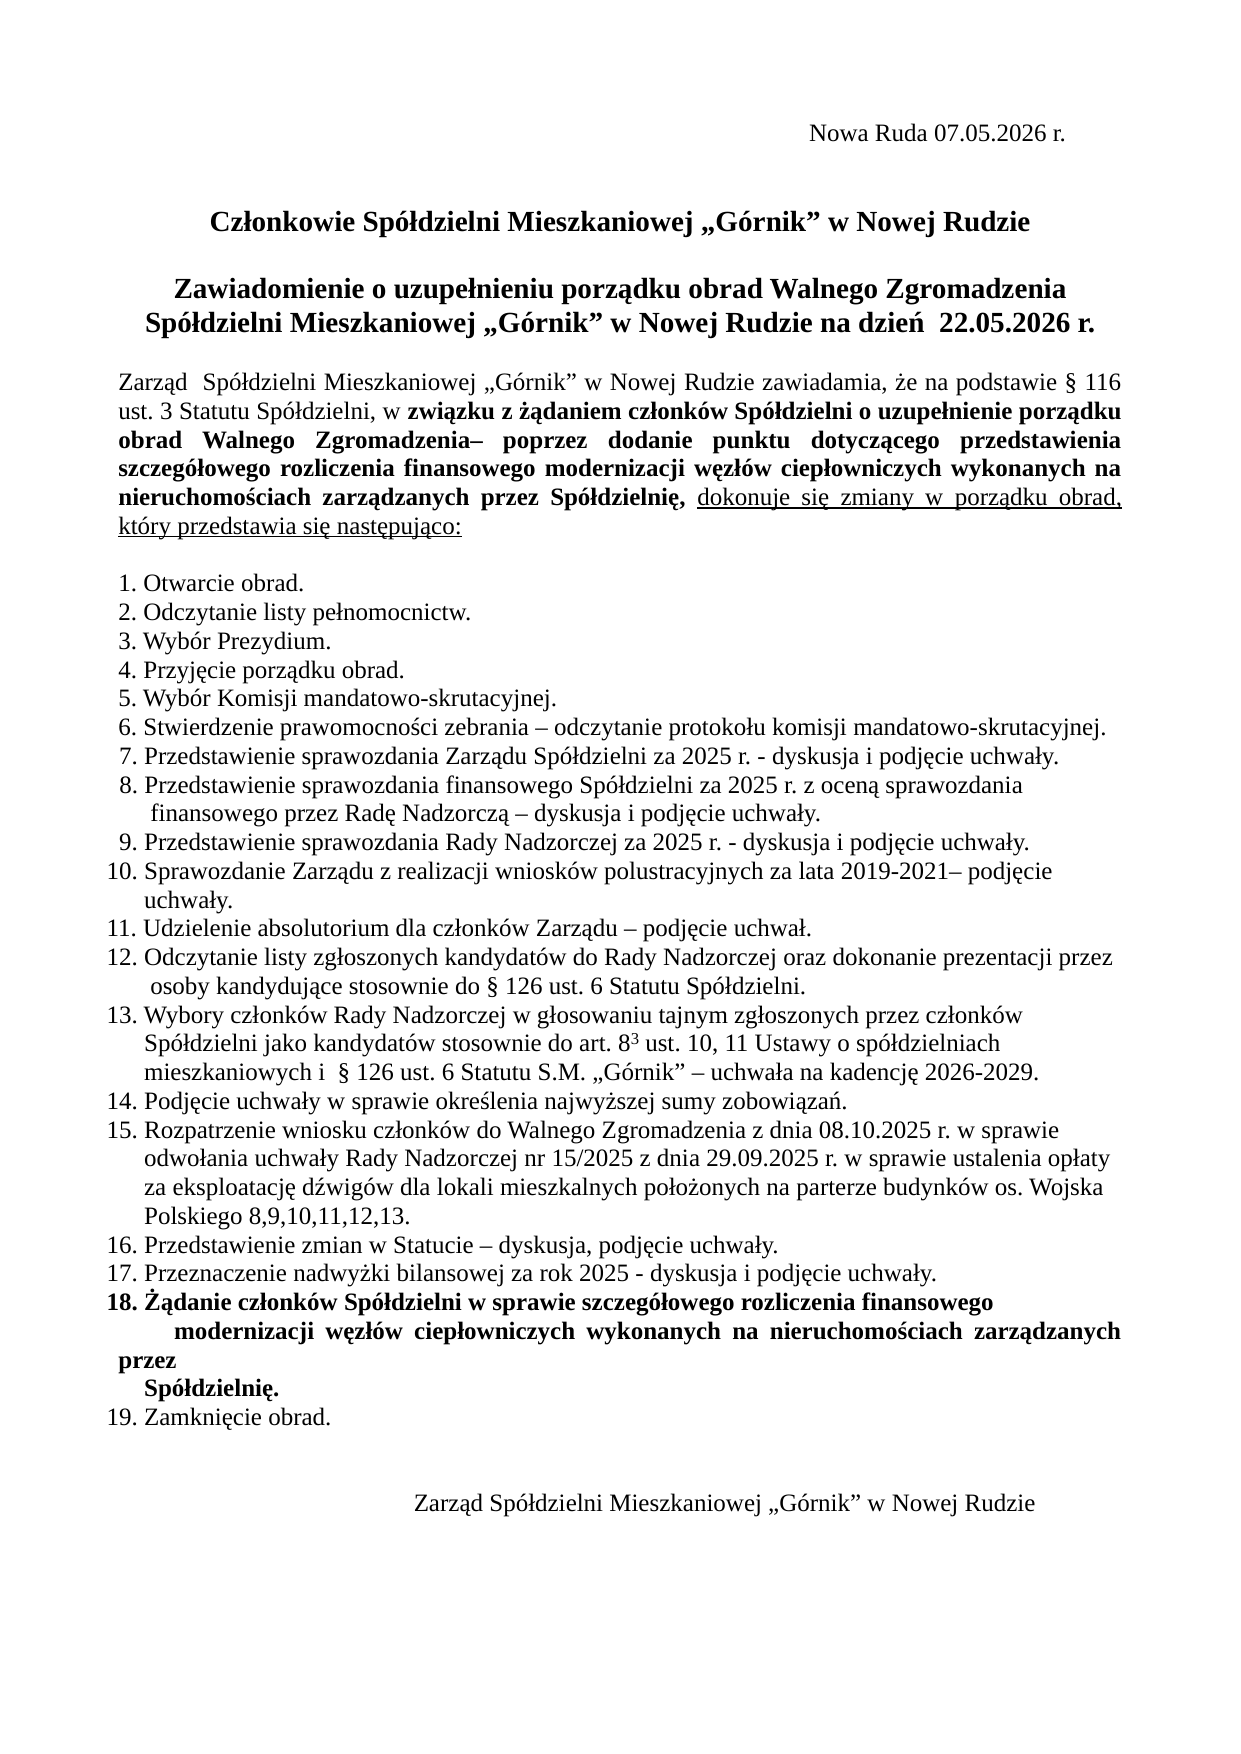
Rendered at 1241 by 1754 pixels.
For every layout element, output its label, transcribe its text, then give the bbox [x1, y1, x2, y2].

text 12. Odczytanie listy zgłoszonych kandydatów do Rady Nadzorczej oraz dokonanie prezentacji przez [106, 942, 1122, 971]
text uchwały. [106, 885, 1122, 913]
text finansowego przez Radę Nadzorczą – dyskusja i podjęcie uchwały. [106, 798, 1122, 827]
text 17. Przeznaczenie nadwyżki bilansowej za rok 2025 - dyskusja i podjęcie uchwały. [106, 1258, 1122, 1287]
text Polskiego 8,9,10,11,12,13. [106, 1201, 1122, 1230]
text 4. Przyjęcie porządku obrad. [118, 655, 1122, 683]
text 3. Wybór Prezydium. [118, 626, 1122, 655]
text 7. Przedstawienie sprawozdania Zarządu Spółdzielni za 2025 r. - dyskusja i podjęcie uchwały. [106, 741, 1122, 770]
text 10. Sprawozdanie Zarządu z realizacji wniosków polustracyjnych za lata 2019-2021– podjęcie [106, 856, 1122, 885]
text 5. Wybór Komisji mandatowo-skrutacyjnej. [118, 683, 1122, 712]
text 14. Podjęcie uchwały w sprawie określenia najwyższej sumy zobowiązań. [106, 1086, 1122, 1115]
text Nowa Ruda 07.05.2026 r. [118, 118, 1122, 147]
text odwołania uchwały Rady Nadzorczej nr 15/2025 z dnia 29.09.2025 r. w sprawie ustalenia opłaty [106, 1143, 1122, 1172]
text 19. Zamknięcie obrad. [106, 1402, 1122, 1431]
text 11. Udzielenie absolutorium dla członków Zarządu – podjęcie uchwał. [106, 913, 1122, 942]
text Zarząd Spółdzielni Mieszkaniowej „Górnik” w Nowej Rudzie zawiadamia, że na podstawie § 116 ust. 3 Statutu Spółdzielni, w związku z żądaniem członków Spółdzielni o uzupełnienie porządku obrad Walnego Zgromadzenia– poprzez dodanie punktu dotyczącego przedstawienia szczegółowego rozliczenia finansowego modernizacji węzłów ciepłowniczych wykonanych na nieruchomościach zarządzanych przez Spółdzielnię, dokonuje się zmiany w porządku obrad, który przedstawia się następująco: [118, 367, 1122, 540]
text 15. Rozpatrzenie wniosku członków do Walnego Zgromadzenia z dnia 08.10.2025 r. w sprawie [106, 1115, 1122, 1143]
text Spółdzielnię. [106, 1373, 1122, 1402]
text modernizacji węzłów ciepłowniczych wykonanych na nieruchomościach zarządzanych przez [106, 1316, 1122, 1373]
text 8. Przedstawienie sprawozdania finansowego Spółdzielni za 2025 r. z oceną sprawozdania [100, 770, 1122, 798]
text osoby kandydujące stosownie do § 126 ust. 6 Statutu Spółdzielni. [106, 971, 1122, 1000]
text 9. Przedstawienie sprawozdania Rady Nadzorczej za 2025 r. - dyskusja i podjęcie uchwały. [106, 827, 1122, 856]
text 18. Żądanie członków Spółdzielni w sprawie szczegółowego rozliczenia finansowego [106, 1287, 1122, 1316]
text Członkowie Spółdzielni Mieszkaniowej „Górnik” w Nowej Rudzie [118, 204, 1122, 238]
text mieszkaniowych i § 126 ust. 6 Statutu S.M. „Górnik” – uchwała na kadencję 2026-2029. [106, 1057, 1122, 1086]
text 6. Stwierdzenie prawomocności zebrania – odczytanie protokołu komisji mandatowo-skrutacyjnej. [118, 712, 1122, 741]
text 1. Otwarcie obrad. [118, 568, 1122, 597]
text 13. Wybory członków Rady Nadzorczej w głosowaniu tajnym zgłoszonych przez członków [106, 1000, 1122, 1028]
text 2. Odczytanie listy pełnomocnictw. [118, 597, 1122, 626]
text Spółdzielni jako kandydatów stosownie do art. 83 ust. 10, 11 Ustawy o spółdzielniach [106, 1028, 1122, 1057]
text Zarząd Spółdzielni Mieszkaniowej „Górnik” w Nowej Rudzie [316, 1488, 1122, 1517]
text za eksploatację dźwigów dla lokali mieszkalnych położonych na parterze budynków os. Wojska [106, 1172, 1122, 1201]
text Zawiadomienie o uzupełnieniu porządku obrad Walnego Zgromadzenia Spółdzielni Mieszkaniowej „Górnik” w Nowej Rudzie na dzień 22.05.2026 r. [118, 271, 1122, 338]
text 16. Przedstawienie zmian w Statucie – dyskusja, podjęcie uchwały. [106, 1230, 1122, 1258]
